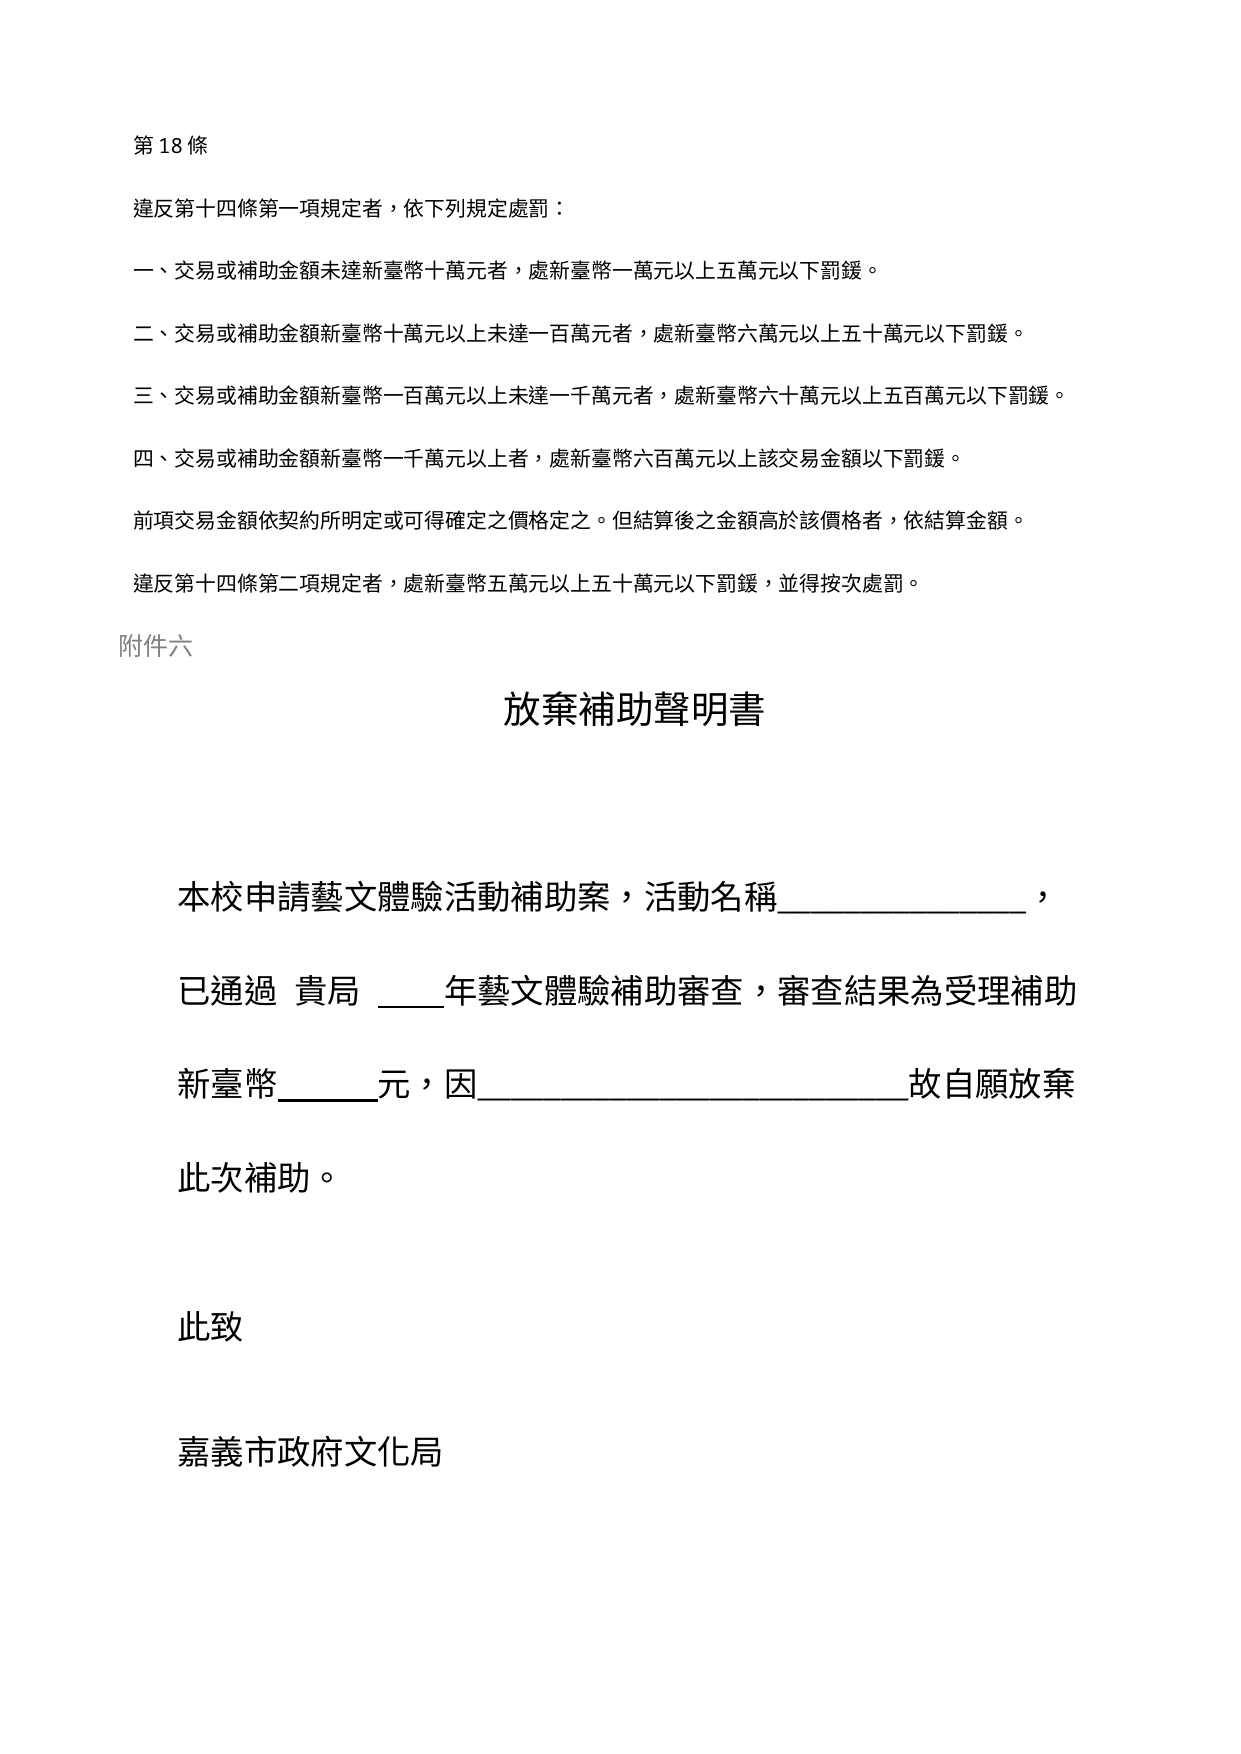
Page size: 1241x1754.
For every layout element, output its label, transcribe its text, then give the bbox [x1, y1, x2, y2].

text 四、交易或補助金額新臺幣一千萬元以上者，處新臺幣六百萬元以上該交易金額以下罰鍰。 [133, 416, 1093, 478]
text 嘉義市政府文化局 [177, 1408, 1093, 1471]
text 第18條 [133, 103, 1186, 166]
text 違反第十四條第二項規定者，處新臺幣五萬元以上五十萬元以下罰鍰，並得按次處罰。 [86, 541, 1152, 603]
text 一、交易或補助金額未達新臺幣十萬元者，處新臺幣一萬元以上五萬元以下罰鍰。 [133, 228, 1093, 291]
text 三、交易或補助金額新臺幣一百萬元以上未達一千萬元者，處新臺幣六十萬元以上五百萬元以下罰鍰。 [133, 353, 1093, 416]
text 違反第十四條第一項規定者，依下列規定處罰： [133, 166, 1093, 228]
text 前項交易金額依契約所明定或可得確定之價格定之。但結算後之金額高於該價格者，依結算金額。 [133, 478, 1093, 541]
text 本校申請藝文體驗活動補助案，活動名稱_______________，已通過 貴局 年藝文體驗補助審查，審查結果為受理補助新臺幣 元，因__________________________故自願放棄此次補助。 [177, 853, 1093, 1197]
text 此致 [177, 1283, 1093, 1346]
text 二、交易或補助金額新臺幣十萬元以上未達一百萬元者，處新臺幣六萬元以上五十萬元以下罰鍰。 [133, 291, 1093, 353]
text 附件六 [118, 603, 1093, 666]
text 放棄補助聲明書 [177, 666, 1093, 728]
